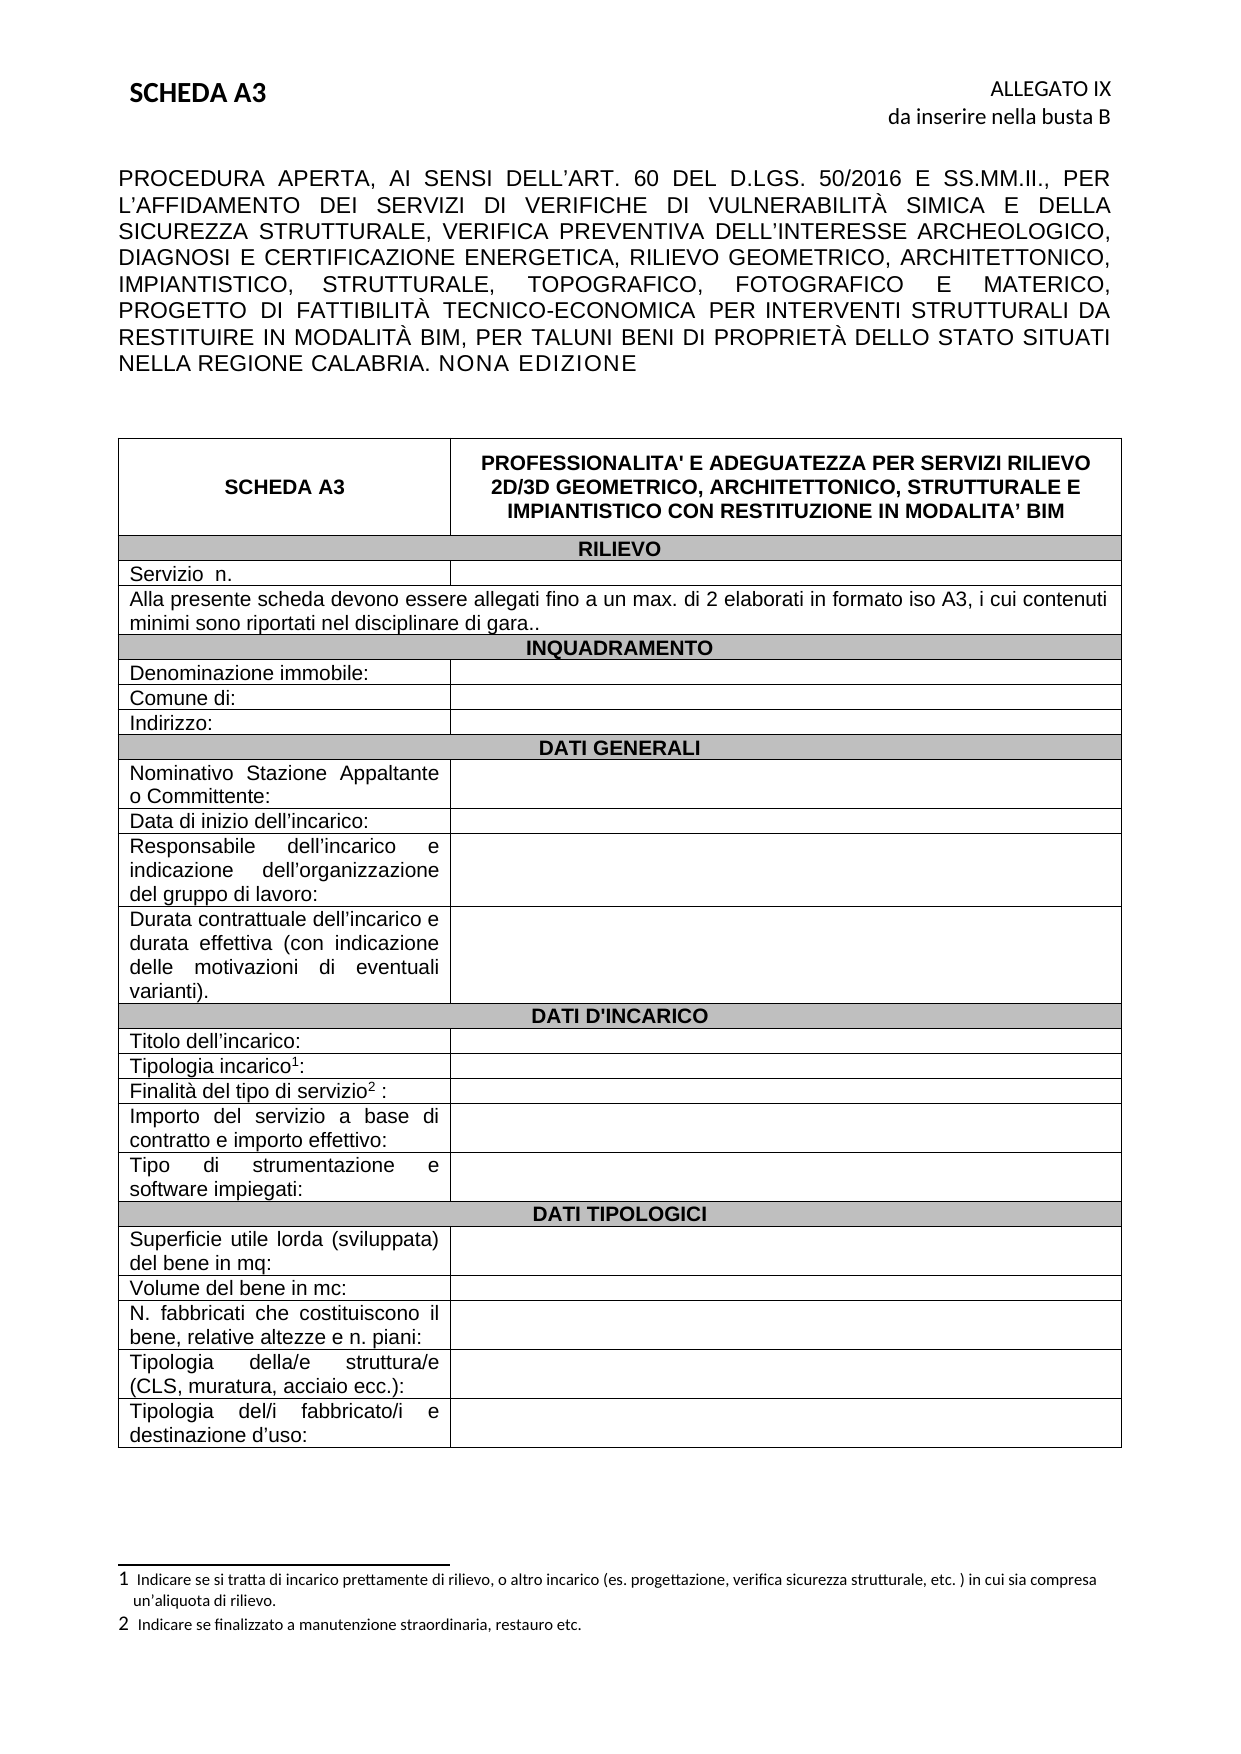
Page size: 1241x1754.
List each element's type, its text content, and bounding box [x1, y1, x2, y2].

table_cell Responsabile dell’incarico e indicazione dell’organizzazione del gruppo di lavoro: [119, 834, 450, 906]
table_cell Durata contrattuale dell’incarico e durata effettiva (con indicazione delle motivazioni di eventuali varianti). [119, 907, 450, 1003]
table_cell Tipologia incarico: [119, 1054, 450, 1078]
table_cell [451, 834, 1121, 906]
table_cell [451, 1227, 1121, 1275]
table_cell [451, 1399, 1121, 1447]
table_cell [451, 710, 1121, 734]
table_header PROFESSIONALITA' E ADEGUATEZZA PER SERVIZI RILIEVO 2D/3D GEOMETRICO, ARCHITETTONICO, STRUTTURALE E IMPIANTISTICO CON RESTITUZIONE IN MODALITA’ BIM [451, 439, 1121, 535]
table_cell [451, 1153, 1121, 1201]
table_cell DATI TIPOLOGICI [119, 1202, 1121, 1226]
table_cell [451, 809, 1121, 833]
table_cell [451, 1350, 1121, 1398]
table_cell Servizio n. [119, 561, 450, 585]
table_cell [451, 760, 1121, 808]
table_cell Importo del servizio a base di contratto e importo effettivo: [119, 1104, 450, 1152]
table_cell Tipologia della/e struttura/e (CLS, muratura, acciaio ecc.): [119, 1350, 450, 1398]
table_cell DATI D'INCARICO [119, 1004, 1121, 1028]
table_cell N. fabbricati che costituiscono il bene, relative altezze e n. piani: [119, 1301, 450, 1349]
table_cell INQUADRAMENTO [119, 635, 1121, 659]
table_cell [451, 1301, 1121, 1349]
table_cell [451, 907, 1121, 1003]
table_cell Comune di: [119, 685, 450, 709]
table_cell Finalità del tipo di servizio : [119, 1079, 450, 1103]
table_cell DATI GENERALI [119, 735, 1121, 759]
table_cell Indirizzo: [119, 710, 450, 734]
table_cell Tipo di strumentazione e software impiegati: [119, 1153, 450, 1201]
table_cell Data di inizio dell’incarico: [119, 809, 450, 833]
table_cell [451, 660, 1121, 684]
table_cell Volume del bene in mc: [119, 1276, 450, 1300]
table_cell [451, 1079, 1121, 1103]
table_cell [451, 1276, 1121, 1300]
table_cell Superficie utile lorda (sviluppata) del bene in mq: [119, 1227, 450, 1275]
table_cell RILIEVO [119, 536, 1121, 560]
table_cell Nominativo Stazione Appaltante o Committente: [119, 760, 450, 808]
table_cell Alla presente scheda devono essere allegati fino a un max. di 2 elaborati in formato iso A3, i cui contenuti minimi sono riportati nel disciplinare di gara.. [119, 586, 1121, 634]
table_cell [451, 1054, 1121, 1078]
table_cell Tipologia del/i fabbricato/i e destinazione d’uso: [119, 1399, 450, 1447]
table_header SCHEDA A3 [119, 439, 450, 535]
table_cell [451, 685, 1121, 709]
table_cell [451, 561, 1121, 585]
table_cell [451, 1029, 1121, 1053]
table_cell [451, 1104, 1121, 1152]
table_cell Denominazione immobile: [119, 660, 450, 684]
table_cell Titolo dell’incarico: [119, 1029, 450, 1053]
